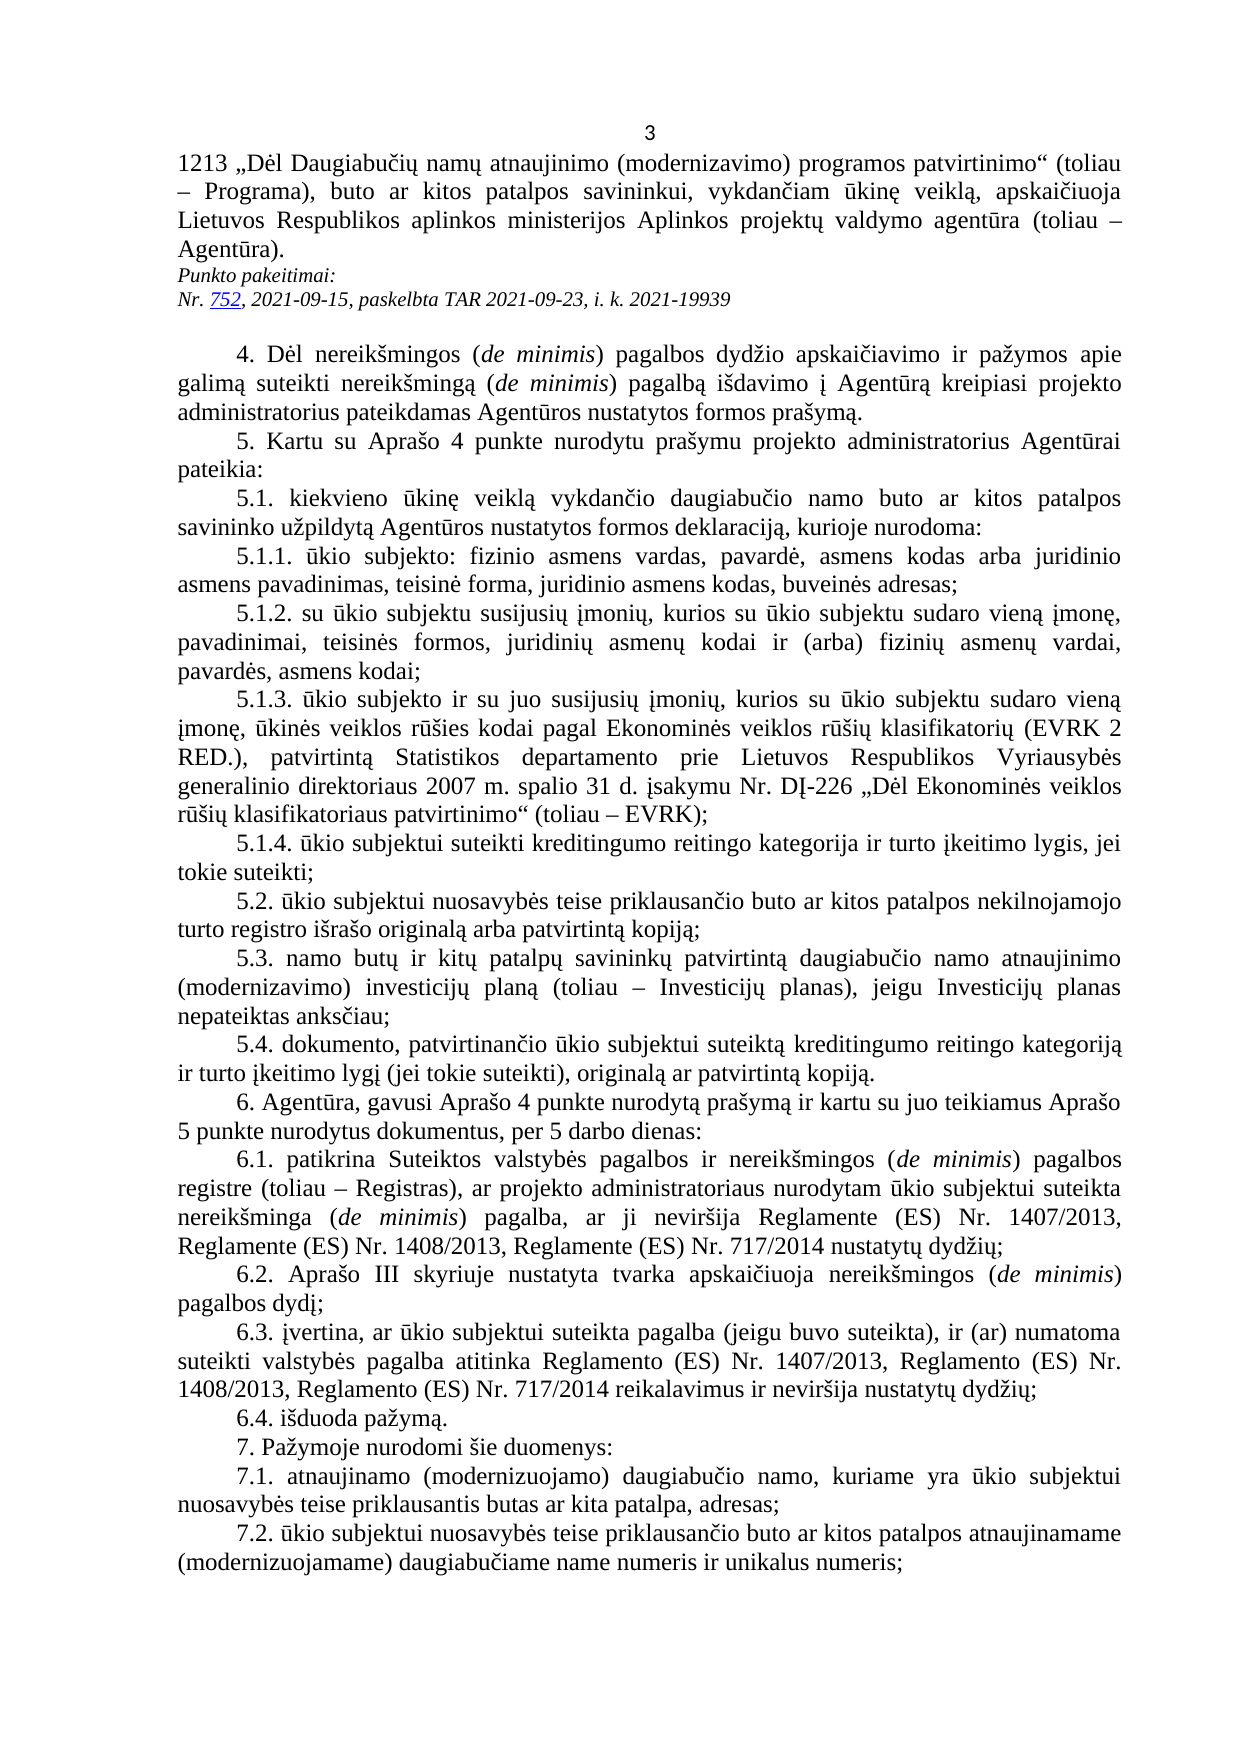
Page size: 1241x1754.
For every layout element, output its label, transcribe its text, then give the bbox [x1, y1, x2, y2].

text Punkto pakeitimai: [177, 263, 1122, 287]
text 6.2. Aprašo III skyriuje nustatyta tvarka apskaičiuoja nereikšmingos (de minimis) pagalbos dydį; [177, 1259, 1122, 1317]
text 7. Pažymoje nurodomi šie duomenys: [177, 1432, 1122, 1461]
text 6.4. išduoda pažymą. [177, 1403, 1122, 1432]
text 5.1.2. su ūkio subjektu susijusių įmonių, kurios su ūkio subjektu sudaro vieną įmonę, pavadinimai, teisinės formos, juridinių asmenų kodai ir (arba) fizinių asmenų vardai, pavardės, asmens kodai; [177, 598, 1122, 684]
text 6.3. įvertina, ar ūkio subjektui suteikta pagalba (jeigu buvo suteikta), ir (ar) numatoma suteikti valstybės pagalba atitinka Reglamento (ES) Nr. 1407/2013, Reglamento (ES) Nr. 1408/2013, Reglamento (ES) Nr. 717/2014 reikalavimus ir neviršija nustatytų dydžių; [177, 1317, 1122, 1403]
text 5.1.1. ūkio subjekto: fizinio asmens vardas, pavardė, asmens kodas arba juridinio asmens pavadinimas, teisinė forma, juridinio asmens kodas, buveinės adresas; [177, 541, 1122, 598]
text 4. Dėl nereikšmingos (de minimis) pagalbos dydžio apskaičiavimo ir pažymos apie galimą suteikti nereikšmingą (de minimis) pagalbą išdavimo į Agentūrą kreipiasi projekto administratorius pateikdamas Agentūros nustatytos formos prašymą. [177, 339, 1122, 426]
text 6.1. patikrina Suteiktos valstybės pagalbos ir nereikšmingos (de minimis) pagalbos registre (toliau – Registras), ar projekto administratoriaus nurodytam ūkio subjektui suteikta nereikšminga (de minimis) pagalba, ar ji neviršija Reglamente (ES) Nr. 1407/2013, Reglamente (ES) Nr. 1408/2013, Reglamente (ES) Nr. 717/2014 nustatytų dydžių; [177, 1144, 1122, 1259]
text 7.1. atnaujinamo (modernizuojamo) daugiabučio namo, kuriame yra ūkio subjektui nuosavybės teise priklausantis butas ar kita patalpa, adresas; [177, 1461, 1122, 1518]
text 1213 „Dėl Daugiabučių namų atnaujinimo (modernizavimo) programos patvirtinimo“ (toliau – Programa), buto ar kitos patalpos savininkui, vykdančiam ūkinę veiklą, apskaičiuoja Lietuvos Respublikos aplinkos ministerijos Aplinkos projektų valdymo agentūra (toliau – Agentūra). [177, 148, 1122, 263]
text 5.1. kiekvieno ūkinę veiklą vykdančio daugiabučio namo buto ar kitos patalpos savininko užpildytą Agentūros nustatytos formos deklaraciją, kurioje nurodoma: [177, 483, 1122, 541]
text 7.2. ūkio subjektui nuosavybės teise priklausančio buto ar kitos patalpos atnaujinamame (modernizuojamame) daugiabučiame name numeris ir unikalus numeris; [177, 1518, 1122, 1576]
text 5.3. namo butų ir kitų patalpų savininkų patvirtintą daugiabučio namo atnaujinimo (modernizavimo) investicijų planą (toliau – Investicijų planas), jeigu Investicijų planas nepateiktas anksčiau; [177, 943, 1122, 1029]
text 6. Agentūra, gavusi Aprašo 4 punkte nurodytą prašymą ir kartu su juo teikiamus Aprašo 5 punkte nurodytus dokumentus, per 5 darbo dienas: [177, 1087, 1122, 1144]
text 5. Kartu su Aprašo 4 punkte nurodytu prašymu projekto administratorius Agentūrai pateikia: [177, 426, 1122, 483]
text 5.2. ūkio subjektui nuosavybės teise priklausančio buto ar kitos patalpos nekilnojamojo turto registro išrašo originalą arba patvirtintą kopiją; [177, 886, 1122, 943]
text 5.1.4. ūkio subjektui suteikti kreditingumo reitingo kategorija ir turto įkeitimo lygis, jei tokie suteikti; [177, 828, 1122, 886]
text 5.4. dokumento, patvirtinančio ūkio subjektui suteiktą kreditingumo reitingo kategoriją ir turto įkeitimo lygį (jei tokie suteikti), originalą ar patvirtintą kopiją. [177, 1029, 1122, 1087]
text Nr. 752, 2021-09-15, paskelbta TAR 2021-09-23, i. k. 2021-19939 [177, 287, 1122, 311]
text 5.1.3. ūkio subjekto ir su juo susijusių įmonių, kurios su ūkio subjektu sudaro vieną įmonę, ūkinės veiklos rūšies kodai pagal Ekonominės veiklos rūšių klasifikatorių (EVRK 2 RED.), patvirtintą Statistikos departamento prie Lietuvos Respublikos Vyriausybės generalinio direktoriaus 2007 m. spalio 31 d. įsakymu Nr. DĮ-226 „Dėl Ekonominės veiklos rūšių klasifikatoriaus patvirtinimo“ (toliau – EVRK); [177, 684, 1122, 828]
